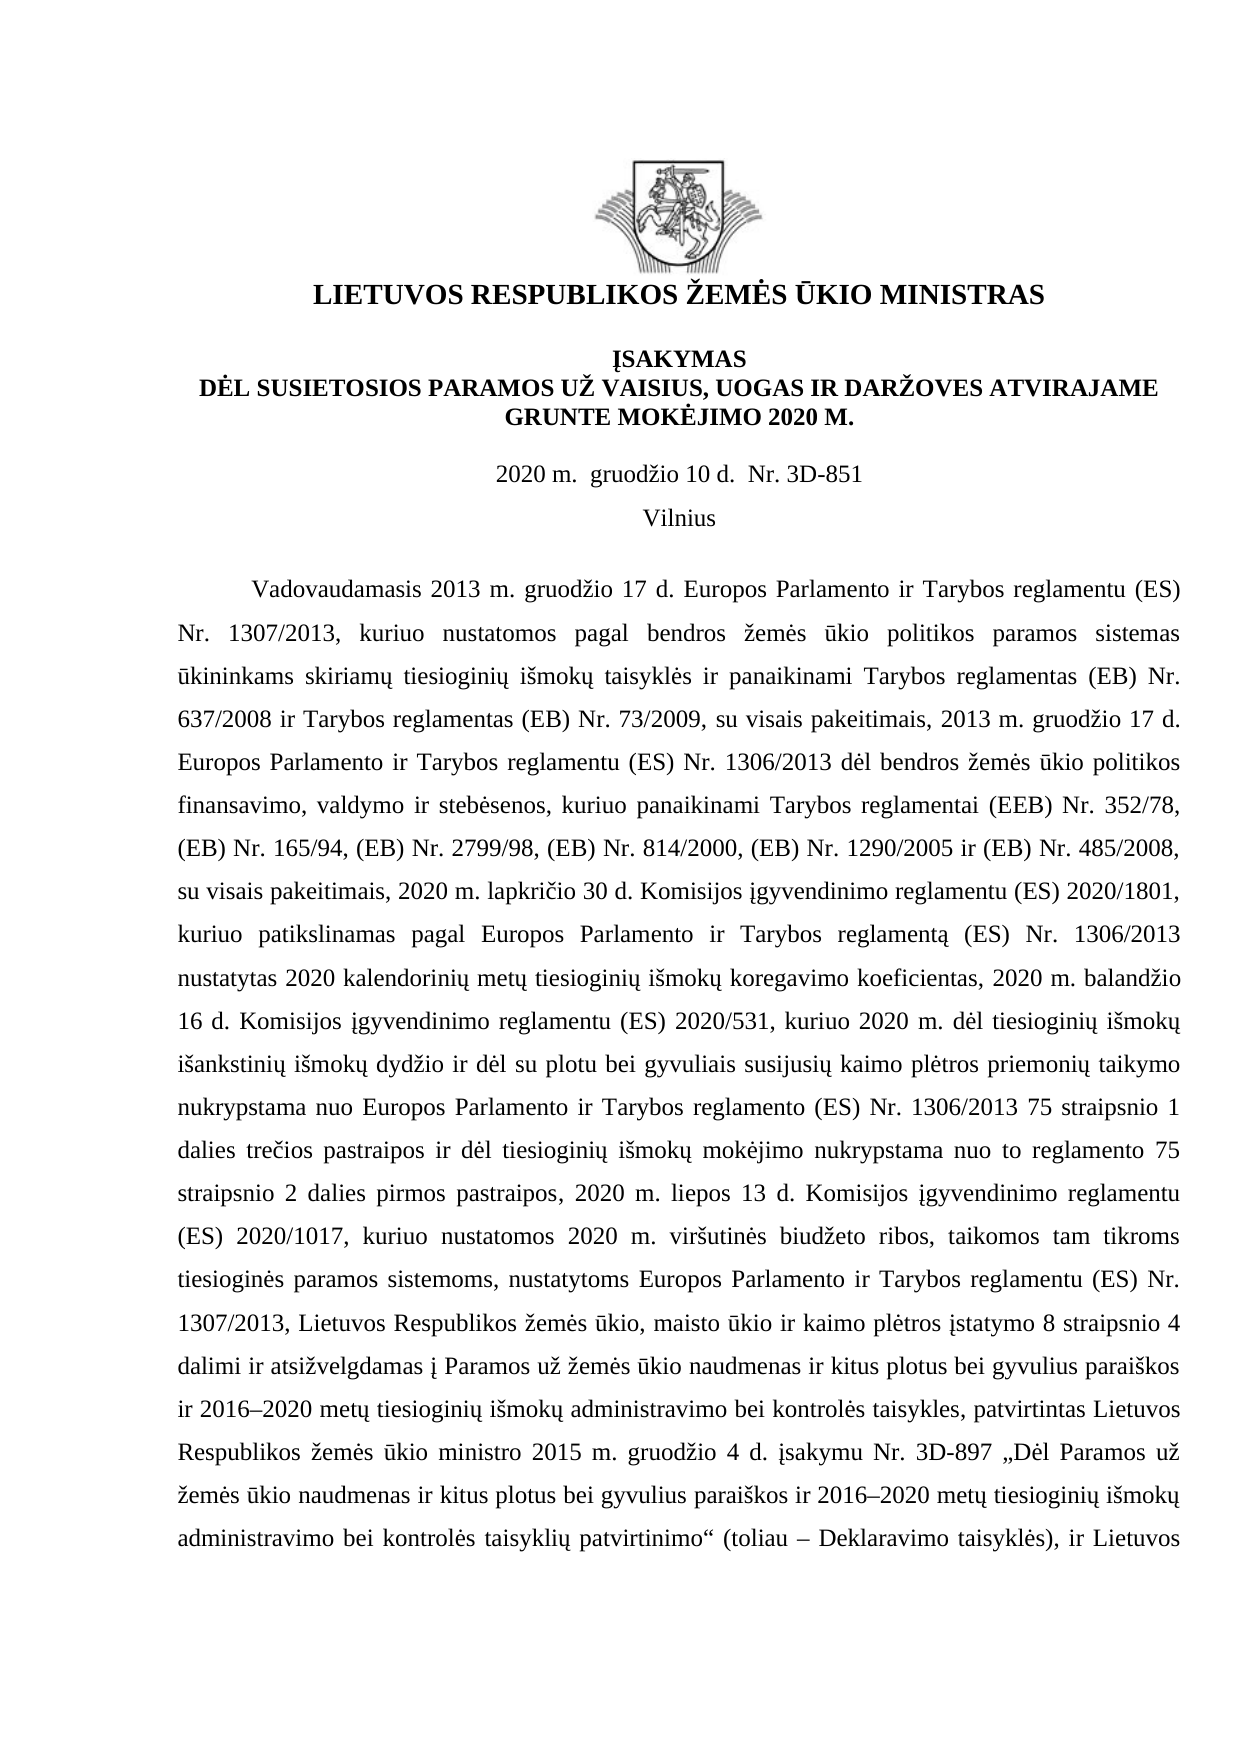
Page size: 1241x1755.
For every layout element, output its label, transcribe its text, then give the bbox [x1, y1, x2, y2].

text 2020 m. gruodžio 10 d. Nr. 3D-851 [177, 459, 1181, 488]
text Vilnius [177, 503, 1181, 531]
text LIETUVOS RESPUBLIKOS ŽEMĖS ŪKIO MINISTRAS [177, 277, 1181, 311]
text Vadovaudamasis 2013 m. gruodžio 17 d. Europos Parlamento ir Tarybos reglamentu (ES) Nr. 1307/2013, kuriuo nustatomos pagal bendros žemės ūkio politikos paramos sistemas ūkininkams skiriamų tiesioginių išmokų taisyklės ir panaikinami Tarybos reglamentas (EB) Nr. 637/2008 ir Tarybos reglamentas (EB) Nr. 73/2009, su visais pakeitimais, 2013 m. gruodžio 17 d. Europos Parlamento ir Tarybos reglamentu (ES) Nr. 1306/2013 dėl bendros žemės ūkio politikos finansavimo, valdymo ir stebėsenos, kuriuo panaikinami Tarybos reglamentai (EEB) Nr. 352/78, (EB) Nr. 165/94, (EB) Nr. 2799/98, (EB) Nr. 814/2000, (EB) Nr. 1290/2005 ir (EB) Nr. 485/2008, su visais pakeitimais, 2020 m. lapkričio 30 d. Komisijos įgyvendinimo reglamentu (ES) 2020/1801, kuriuo patikslinamas pagal Europos Parlamento ir Tarybos reglamentą (ES) Nr. 1306/2013 nustatytas 2020 kalendorinių metų tiesioginių išmokų koregavimo koeficientas, 2020 m. balandžio 16 d. Komisijos įgyvendinimo reglamentu (ES) 2020/531, kuriuo 2020 m. dėl tiesioginių išmokų išankstinių išmokų dydžio ir dėl su plotu bei gyvuliais susijusių kaimo plėtros priemonių taikymo nukrypstama nuo Europos Parlamento ir Tarybos reglamento (ES) Nr. 1306/2013 75 straipsnio 1 dalies trečios pastraipos ir dėl tiesioginių išmokų mokėjimo nukrypstama nuo to reglamento 75 straipsnio 2 dalies pirmos pastraipos, 2020 m. liepos 13 d. Komisijos įgyvendinimo reglamentu (ES) 2020/1017, kuriuo nustatomos 2020 m. viršutinės biudžeto ribos, taikomos tam tikroms tiesioginės paramos sistemoms, nustatytoms Europos Parlamento ir Tarybos reglamentu (ES) Nr. 1307/2013, Lietuvos Respublikos žemės ūkio, maisto ūkio ir kaimo plėtros įstatymo 8 straipsnio 4 dalimi ir atsižvelgdamas į Paramos už žemės ūkio naudmenas ir kitus plotus bei gyvulius paraiškos ir 2016–2020 metų tiesioginių išmokų administravimo bei kontrolės taisykles, patvirtintas Lietuvos Respublikos žemės ūkio ministro 2015 m. gruodžio 4 d. įsakymu Nr. 3D-897 „Dėl Paramos už žemės ūkio naudmenas ir kitus plotus bei gyvulius paraiškos ir 2016–2020 metų tiesioginių išmokų administravimo bei kontrolės taisyklių patvirtinimo“ (toliau – Deklaravimo taisyklės), ir Lietuvos [177, 574, 1181, 1552]
text DĖL susietosios paramos už VAISIUS, UOGAS IR DARŽOVES ATVIRAJAME GRUNTE mokėjimo 2020 m. [177, 373, 1181, 431]
text ĮSAKYMAS [177, 344, 1181, 373]
